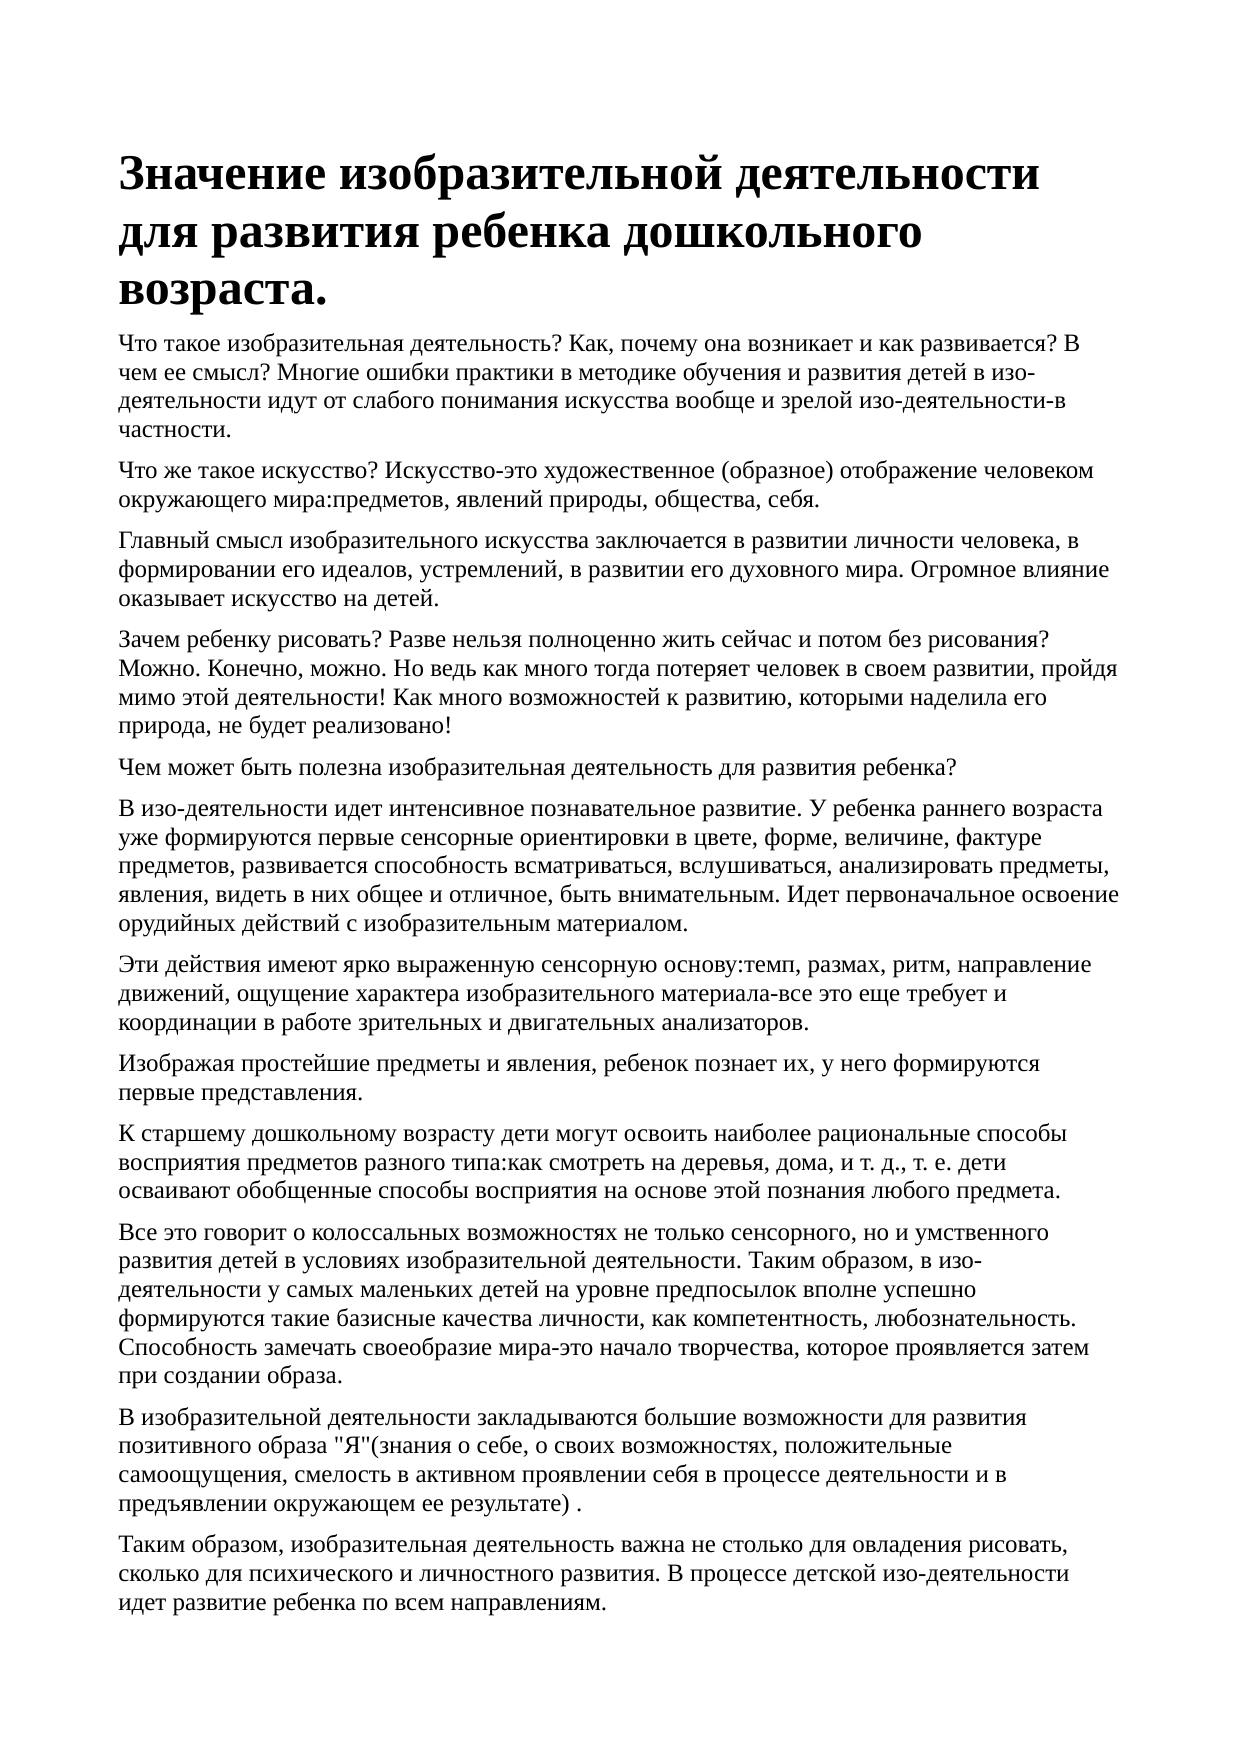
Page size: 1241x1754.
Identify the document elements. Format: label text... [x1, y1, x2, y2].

text Главный смысл изобразительного искусства заключается в развитии личности человека, в формировании его идеалов, устремлений, в развитии его духовного мира. Огромное влияние оказывает искусство на детей. [118, 526, 1122, 612]
text В изо-деятельности идет интенсивное познавательное развитие. У ребенка раннего возраста уже формируются первые сенсорные ориентировки в цвете, форме, величине, фактуре предметов, развивается способность всматриваться, вслушиваться, анализировать предметы, явления, видеть в них общее и отличное, быть внимательным. Идет первоначальное освоение орудийных действий с изобразительным материалом. [118, 793, 1122, 937]
text В изобразительной деятельности закладываются большие возможности для развития позитивного образа "Я"(знания о себе, о своих возможностях, положительные самоощущения, смелость в активном проявлении себя в процессе деятельности и в предъявлении окружающем ее результате) . [118, 1402, 1122, 1517]
text Чем может быть полезна изобразительная деятельность для развития ребенка? [118, 752, 1122, 781]
text Что такое изобразительная деятельность? Как, почему она возникает и как развивается? В чем ее смысл? Многие ошибки практики в методике обучения и развития детей в изо-деятельности идут от слабого понимания искусства вообще и зрелой изо-деятельности-в частности. [118, 328, 1122, 443]
text Эти действия имеют ярко выраженную сенсорную основу:темп, размах, ритм, направление движений, ощущение характера изобразительного материала-все это еще требует и координации в работе зрительных и двигательных анализаторов. [118, 949, 1122, 1036]
subtitle Значение изобразительной деятельности для развития ребенка дошкольного возраста. [118, 143, 1122, 316]
text Все это говорит о колоссальных возможностях не только сенсорного, но и умственного развития детей в условиях изобразительной деятельности. Таким образом, в изо-деятельности у самых маленьких детей на уровне предпосылок вполне успешно формируются такие базисные качества личности, как компетентность, любознательность. Способность замечать своеобразие мира-это начало творчества, которое проявляется затем при создании образа. [118, 1217, 1122, 1389]
text Зачем ребенку рисовать? Разве нельзя полноценно жить сейчас и потом без рисования? Можно. Конечно, можно. Но ведь как много тогда потеряет человек в своем развитии, пройдя мимо этой деятельности! Как много возможностей к развитию, которыми наделила его природа, не будет реализовано! [118, 624, 1122, 739]
text Что же такое искусство? Искусство-это художественное (образное) отображение человеком окружающего мира:предметов, явлений природы, общества, себя. [118, 456, 1122, 513]
text К старшему дошкольному возрасту дети могут освоить наиболее рациональные способы восприятия предметов разного типа:как смотреть на деревья, дома, и т. д., т. е. дети осваивают обобщенные способы восприятия на основе этой познания любого предмета. [118, 1118, 1122, 1204]
text Изображая простейшие предметы и явления, ребенок познает их, у него формируются первые представления. [118, 1048, 1122, 1106]
text Таким образом, изобразительная деятельность важна не столько для овладения рисовать, сколько для психического и личностного развития. В процессе детской изо-деятельности идет развитие ребенка по всем направлениям. [118, 1529, 1122, 1616]
